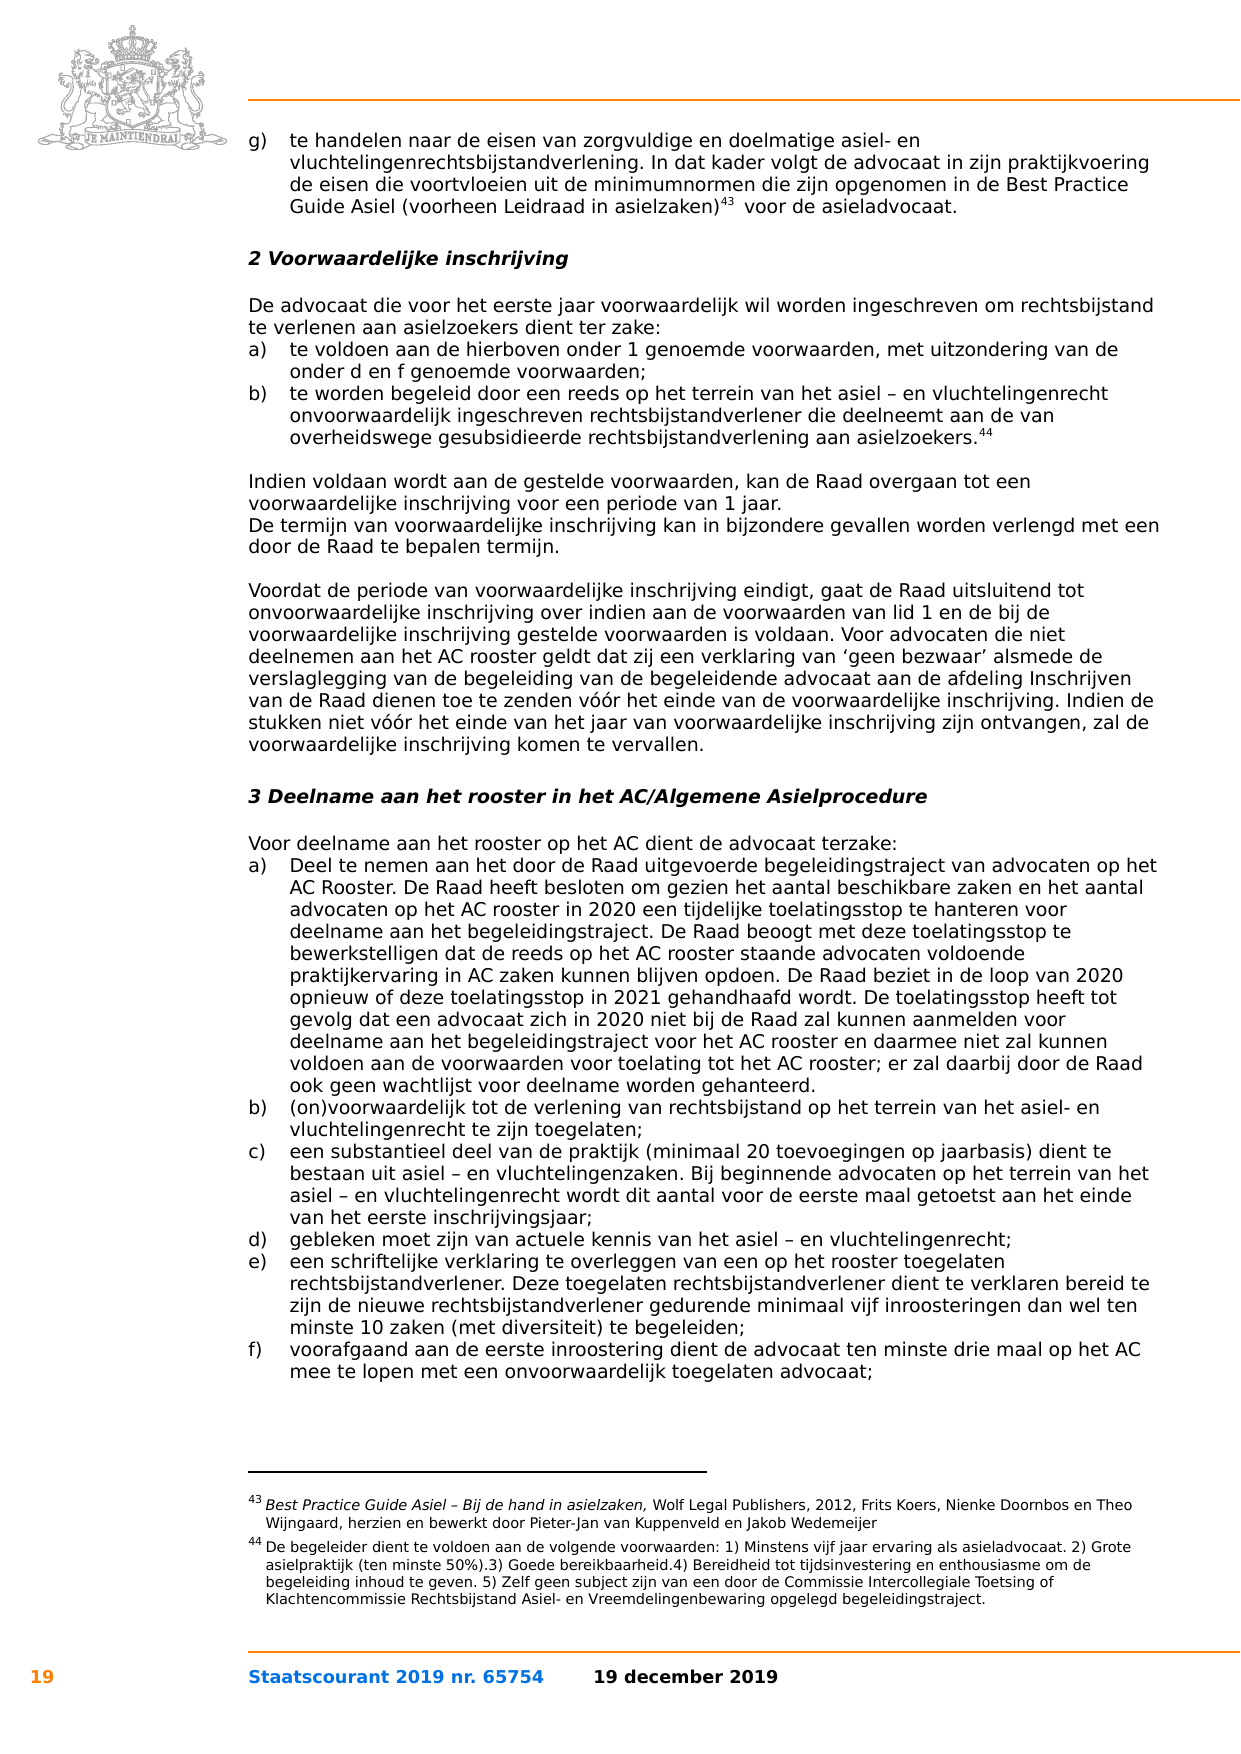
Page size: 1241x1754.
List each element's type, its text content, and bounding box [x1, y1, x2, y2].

picture [38, 25, 227, 150]
text a) te voldoen aan de hierboven onder 1 genoemde voorwaarden, met uitzondering van de onder d en f genoemde voorwaarden; [248, 339, 1163, 383]
text f) voorafgaand aan de eerste inroostering dient de advocaat ten minste drie maal op het AC mee te lopen met een onvoorwaardelijk toegelaten advocaat; [248, 1339, 1163, 1383]
text g) te handelen naar de eisen van zorgvuldige en doelmatige asiel- en vluchtelingenrechtsbijstandverlening. In dat kader volgt de advocaat in zijn praktijkvoering de eisen die voortvloeien uit de minimumnormen die zijn opgenomen in de Best Practice Guide Asiel (voorheen Leidraad in asielzaken) voor de asieladvocaat. [248, 130, 1163, 218]
subtitle 2 Voorwaardelijke inschrijving [248, 248, 1163, 270]
text Voordat de periode van voorwaardelijke inschrijving eindigt, gaat de Raad uitsluitend tot onvoorwaardelijke inschrijving over indien aan de voorwaarden van lid 1 en de bij de voorwaardelijke inschrijving gestelde voorwaarden is voldaan. Voor advocaten die niet deelnemen aan het AC rooster geldt dat zij een verklaring van ‘geen bezwaar’ alsmede de verslaglegging van de begeleiding van de begeleidende advocaat aan de afdeling Inschrijven van de Raad dienen toe te zenden vóór het einde van de voorwaardelijke inschrijving. Indien de stukken niet vóór het einde van het jaar van voorwaardelijke inschrijving zijn ontvangen, zal de voorwaardelijke inschrijving komen te vervallen. [248, 580, 1163, 756]
text De begeleider dient te voldoen aan de volgende voorwaarden: 1) Minstens vijf jaar ervaring als asieladvocaat. 2) Grote asielpraktijk (ten minste 50%).3) Goede bereikbaarheid.4) Bereidheid tot tijdsinvestering en enthousiasme om de begeleiding inhoud te geven. 5) Zelf geen subject zijn van een door de Commissie Intercollegiale Toetsing of Klachtencommissie Rechtsbijstand Asiel- en Vreemdelingenbewaring opgelegd begeleidingstraject. [248, 1535, 1163, 1608]
text a) Deel te nemen aan het door de Raad uitgevoerde begeleidingstraject van advocaten op het AC Rooster. De Raad heeft besloten om gezien het aantal beschikbare zaken en het aantal advocaten op het AC rooster in 2020 een tijdelijke toelatingsstop te hanteren voor deelname aan het begeleidingstraject. De Raad beoogt met deze toelatingsstop te bewerkstelligen dat de reeds op het AC rooster staande advocaten voldoende praktijkervaring in AC zaken kunnen blijven opdoen. De Raad beziet in de loop van 2020 opnieuw of deze toelatingsstop in 2021 gehandhaafd wordt. De toelatingsstop heeft tot gevolg dat een advocaat zich in 2020 niet bij de Raad zal kunnen aanmelden voor deelname aan het begeleidingstraject voor het AC rooster en daarmee niet zal kunnen voldoen aan de voorwaarden voor toelating tot het AC rooster; er zal daarbij door de Raad ook geen wachtlijst voor deelname worden gehanteerd. [248, 855, 1163, 1097]
text Indien voldaan wordt aan de gestelde voorwaarden, kan de Raad overgaan tot een voorwaardelijke inschrijving voor een periode van 1 jaar. [248, 471, 1163, 514]
text De termijn van voorwaardelijke inschrijving kan in bijzondere gevallen worden verlengd met een door de Raad te bepalen termijn. [248, 514, 1163, 558]
text De advocaat die voor het eerste jaar voorwaardelijk wil worden ingeschreven om rechtsbijstand te verlenen aan asielzoekers dient ter zake: [248, 295, 1163, 339]
text b) (on)voorwaardelijk tot de verlening van rechtsbijstand op het terrein van het asiel- en vluchtelingenrecht te zijn toegelaten; [248, 1097, 1163, 1141]
text Voor deelname aan het rooster op het AC dient de advocaat terzake: [248, 833, 1163, 855]
text b) te worden begeleid door een reeds op het terrein van het asiel – en vluchtelingenrecht onvoorwaardelijk ingeschreven rechtsbijstandverlener die deelneemt aan de van overheidswege gesubsidieerde rechtsbijstandverlening aan asielzoekers. [248, 383, 1163, 449]
text e) een schriftelijke verklaring te overleggen van een op het rooster toegelaten rechtsbijstandverlener. Deze toegelaten rechtsbijstandverlener dient te verklaren bereid te zijn de nieuwe rechtsbijstandverlener gedurende minimaal vijf inroosteringen dan wel ten minste 10 zaken (met diversiteit) te begeleiden; [248, 1251, 1163, 1339]
text d) gebleken moet zijn van actuele kennis van het asiel – en vluchtelingenrecht; [248, 1229, 1163, 1251]
text c) een substantieel deel van de praktijk (minimaal 20 toevoegingen op jaarbasis) dient te bestaan uit asiel – en vluchtelingenzaken. Bij beginnende advocaten op het terrein van het asiel – en vluchtelingenrecht wordt dit aantal voor de eerste maal getoetst aan het einde van het eerste inschrijvingsjaar; [248, 1141, 1163, 1229]
text Best Practice Guide Asiel – Bij de hand in asielzaken, Wolf Legal Publishers, 2012, Frits Koers, Nienke Doornbos en Theo Wijngaard, herzien en bewerkt door Pieter-Jan van Kuppenveld en Jakob Wedemeijer [248, 1493, 1163, 1532]
subtitle 3 Deelname aan het rooster in het AC/Algemene Asielprocedure [248, 786, 1163, 808]
